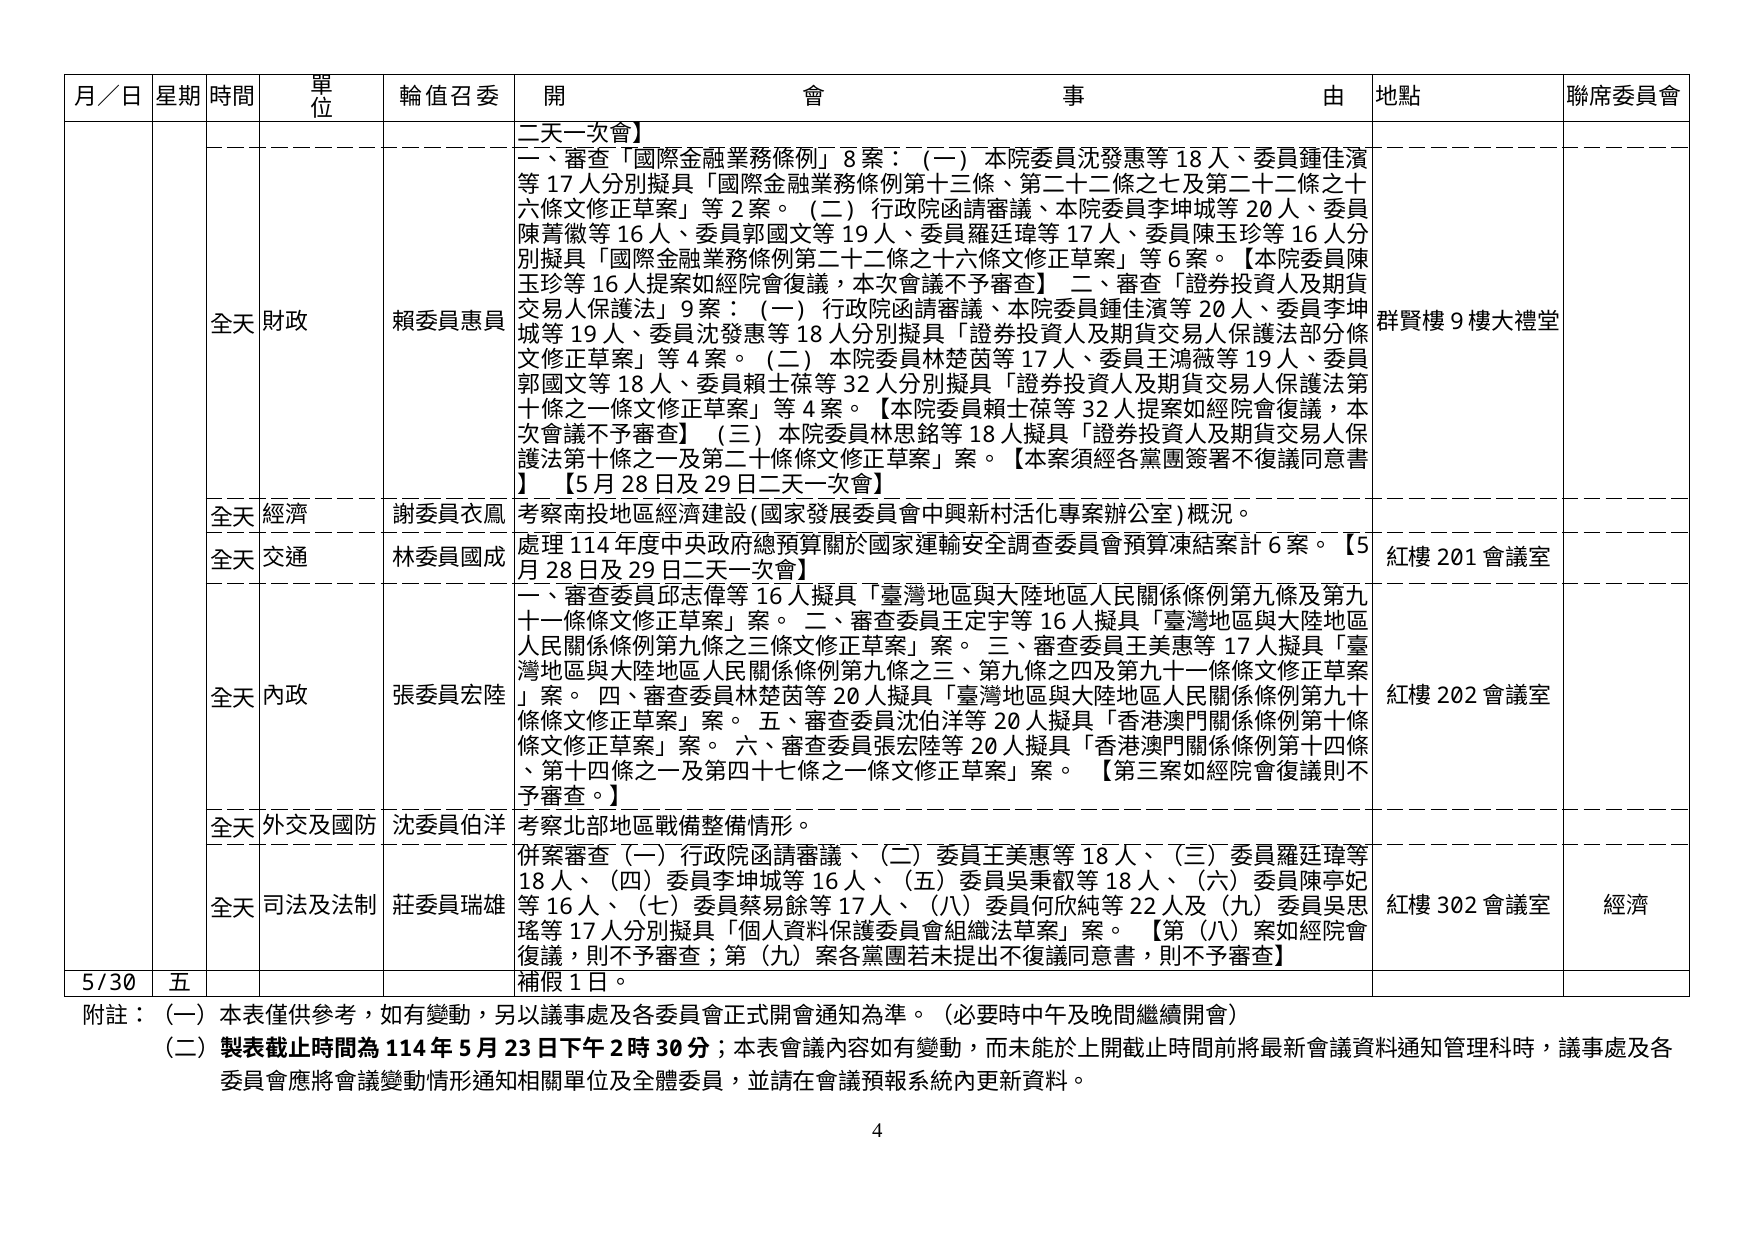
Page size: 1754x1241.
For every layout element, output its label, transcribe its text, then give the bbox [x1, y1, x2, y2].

table_cell 外交及國防 [260, 809, 383, 843]
table_header 地點 [1373, 75, 1563, 121]
table_cell [1373, 809, 1563, 843]
table_cell 林委員國成 [384, 532, 514, 583]
table_cell 5/30 [65, 971, 152, 996]
table_cell [260, 122, 383, 147]
table_cell 考察北部地區戰備整備情形。 [515, 809, 1372, 843]
table_cell 謝委員衣鳯 [384, 498, 514, 532]
table_cell [1373, 971, 1563, 996]
table_cell 一、審查「國際金融業務條例」8案： (一) 本院委員沈發惠等18人、委員鍾佳濱等17人分別擬具「國際金融業務條例第十三條、第二十二條之七及第二十二條之十六條文修正草案」等2案。 (二) 行政院函請審議、本院委員李坤城等20人、委員陳菁徽等16人、委員郭國文等19人、委員羅廷瑋等17人、委員陳玉珍等16人分別擬具「國際金融業務條例第二十二條之十六條文修正草案」等6案。【本院委員陳玉珍等16人提案如經院會復議，本次會議不予審查】 二、審查「證券投資人及期貨交易人保護法」9案： (一) 行政院函請審議、本院委員鍾佳濱等20人、委員李坤城等19人、委員沈發惠等18人分別擬具「證券投資人及期貨交易人保護法部分條文修正草案」等4案。 (二) 本院委員林楚茵等17人、委員王鴻薇等19人、委員郭國文等18人、委員賴士葆等32人分別擬具「證券投資人及期貨交易人保護法第十條之一條文修正草案」等4案。【本院委員賴士葆等32人提案如經院會復議，本次會議不予審查】 (三) 本院委員林思銘等18人擬具「證券投資人及期貨交易人保護法第十條之一及第二十條條文修正草案」案。【本案須經各黨團簽署不復議同意書】 【5月28日及29日二天一次會】 [515, 147, 1372, 498]
table_cell 沈委員伯洋 [384, 809, 514, 843]
table_header 星期 [153, 75, 206, 121]
table_cell [1564, 809, 1689, 843]
table_cell 補假1日。 [515, 971, 1372, 996]
table_cell 全天 [207, 809, 259, 843]
table_cell 賴委員惠員 [384, 147, 514, 498]
table_cell 經濟 [260, 498, 383, 532]
table_cell 紅樓201會議室 [1373, 532, 1563, 583]
table_cell [207, 122, 259, 147]
table_cell [1564, 147, 1689, 498]
table_header 聯席委員會 [1564, 75, 1689, 121]
table_cell 全天 [207, 583, 259, 809]
table_cell [1373, 122, 1563, 147]
table_header 月／日 [65, 75, 152, 121]
text 附註：（一）本表僅供參考，如有變動，另以議事處及各委員會正式開會通知為準。（必要時中午及晚間繼續開會） [59, 997, 1695, 1030]
table_cell 財政 [260, 147, 383, 498]
table_cell [1564, 498, 1689, 532]
table_cell 張委員宏陸 [384, 583, 514, 809]
table_cell 考察南投地區經濟建設(國家發展委員會中興新村活化專案辦公室)概況。 [515, 498, 1372, 532]
table_cell [1373, 498, 1563, 532]
table_cell [153, 122, 206, 969]
table_cell 交通 [260, 532, 383, 583]
table_cell [65, 122, 152, 969]
table_cell [1564, 122, 1689, 147]
table_cell [384, 122, 514, 147]
table_header 單 位 [260, 75, 383, 121]
table_cell 全天 [207, 532, 259, 583]
table_cell 全天 [207, 498, 259, 532]
table_header 時間 [207, 75, 259, 121]
table_cell [1564, 583, 1689, 809]
table_cell 五 [153, 971, 206, 996]
table_cell [384, 971, 514, 996]
table_cell 司法及法制 [260, 844, 383, 969]
table_cell [1564, 971, 1689, 996]
table_cell 處理114年度中央政府總預算關於國家運輸安全調查委員會預算凍結案計6案。【5月28日及29日二天一次會】 [515, 532, 1372, 583]
table_cell 莊委員瑞雄 [384, 844, 514, 969]
table_cell [260, 971, 383, 996]
text （二）製表截止時間為114年5月23日下午2時30分；本表會議內容如有變動，而未能於上開截止時間前將最新會議資料通知管理科時，議事處及各委員會應將會議變動情形通知相關單位及全體委員，並請在會議預報系統內更新資料。 [151, 1030, 1695, 1096]
table_cell 群賢樓9樓大禮堂 [1373, 147, 1563, 498]
table_cell [1564, 532, 1689, 583]
table_cell 二天一次會】 [515, 122, 1372, 147]
table_cell 內政 [260, 583, 383, 809]
table_header 輪值召委 [384, 75, 514, 121]
table_cell 一、審查委員邱志偉等16人擬具「臺灣地區與大陸地區人民關係條例第九條及第九十一條條文修正草案」案。 二、審查委員王定宇等16人擬具「臺灣地區與大陸地區人民關係條例第九條之三條文修正草案」案。 三、審查委員王美惠等17人擬具「臺灣地區與大陸地區人民關係條例第九條之三、第九條之四及第九十一條條文修正草案」案。 四、審查委員林楚茵等20人擬具「臺灣地區與大陸地區人民關係條例第九十條條文修正草案」案。 五、審查委員沈伯洋等20人擬具「香港澳門關係條例第十條條文修正草案」案。 六、審查委員張宏陸等20人擬具「香港澳門關係條例第十四條、第十四條之一及第四十七條之一條文修正草案」案。 【第三案如經院會復議則不予審查。】 [515, 583, 1372, 809]
table_cell [207, 971, 259, 996]
table_cell 全天 [207, 844, 259, 969]
table_header 開會事由 [515, 75, 1372, 121]
table_cell 全天 [207, 147, 259, 498]
table_cell 紅樓202會議室 [1373, 583, 1563, 809]
table_cell 併案審查（一）行政院函請審議、（二）委員王美惠等18人、（三）委員羅廷瑋等18人、（四）委員李坤城等16人、（五）委員吳秉叡等18人、（六）委員陳亭妃等16人、（七）委員蔡易餘等17人、（八）委員何欣純等22人及（九）委員吳思瑤等17人分別擬具「個人資料保護委員會組織法草案」案。 【第（八）案如經院會復議，則不予審查；第（九）案各黨團若未提出不復議同意書，則不予審查】 [515, 844, 1372, 969]
table_cell 經濟 [1564, 844, 1689, 969]
table_cell 紅樓302會議室 [1373, 844, 1563, 969]
